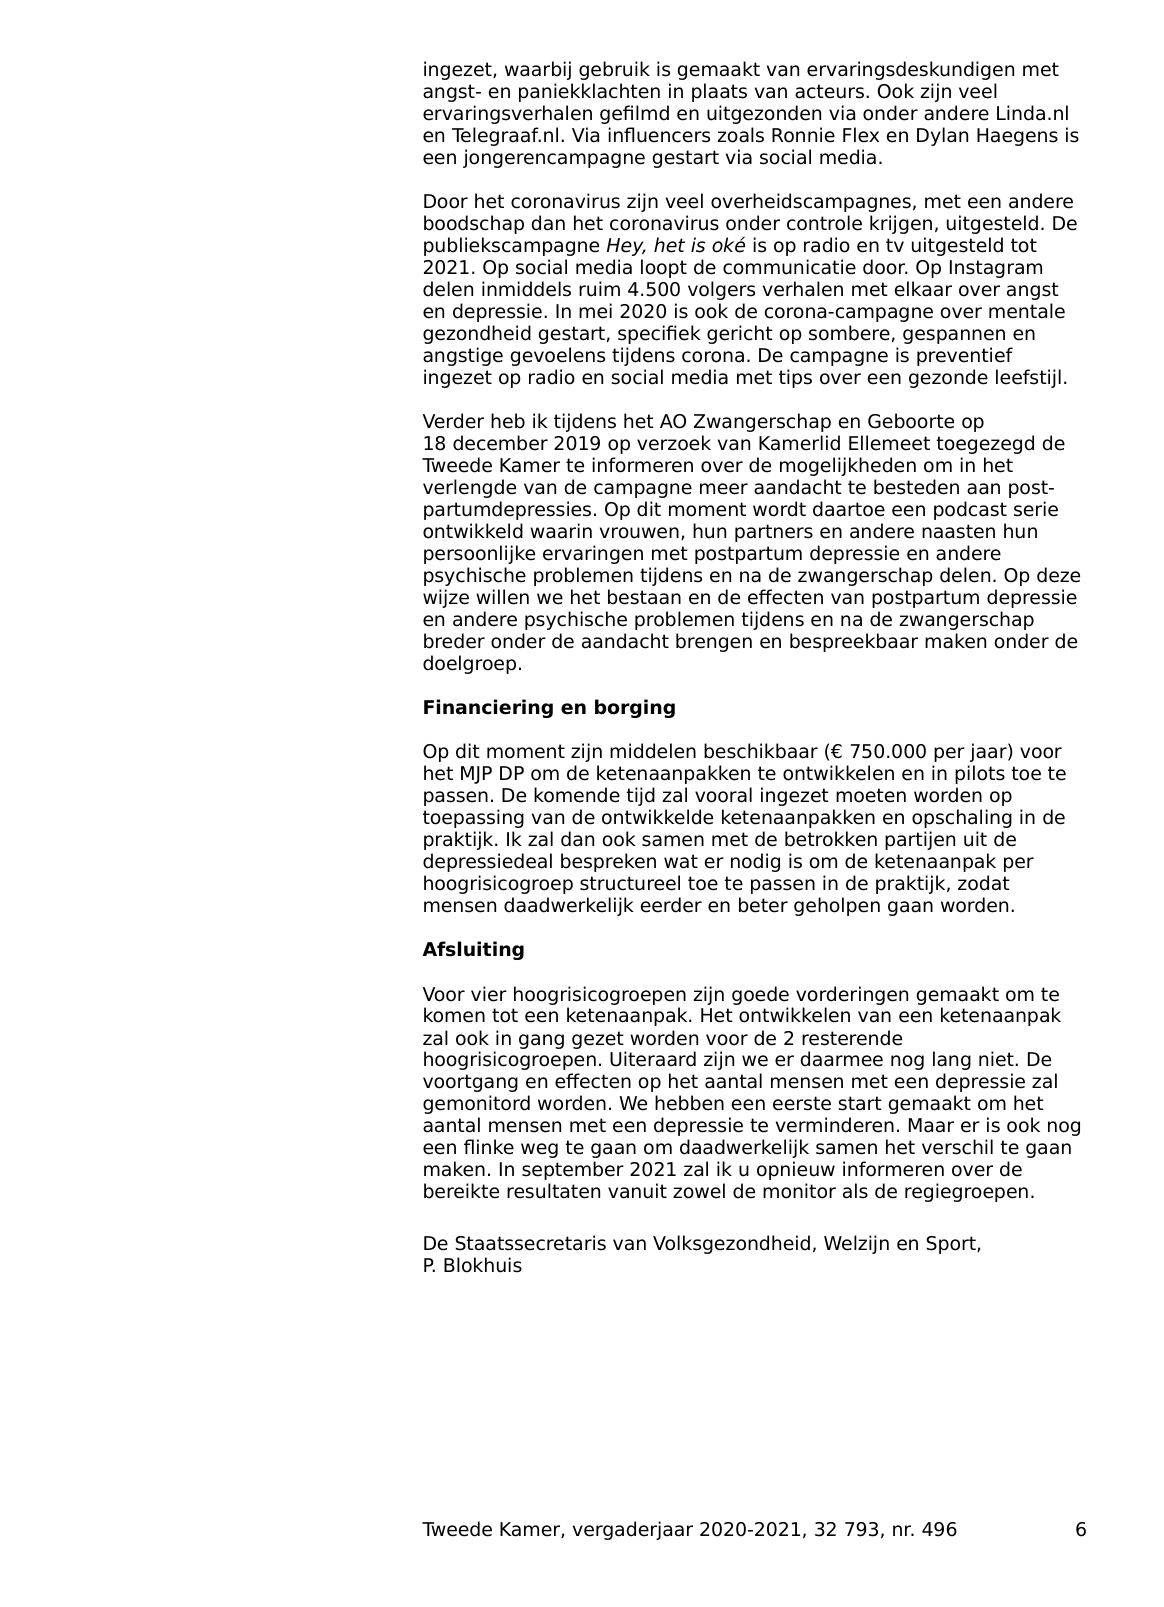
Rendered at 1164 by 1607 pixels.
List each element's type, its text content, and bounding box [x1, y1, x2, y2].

text Voor vier hoogrisicogroepen zijn goede vorderingen gemaakt om te komen tot een ketenaanpak. Het ontwikkelen van een ketenaanpak zal ook in gang gezet worden voor de 2 resterende hoogrisicogroepen. Uiteraard zijn we er daarmee nog lang niet. De voortgang en effecten op het aantal mensen met een depressie zal gemonitord worden. We hebben een eerste start gemaakt om het aantal mensen met een depressie te verminderen. Maar er is ook nog een flinke weg te gaan om daadwerkelijk samen het verschil te gaan maken. In september 2021 zal ik u opnieuw informeren over de bereikte resultaten vanuit zowel de monitor als de regiegroepen. [422, 983, 1087, 1203]
text Door het coronavirus zijn veel overheidscampagnes, met een andere boodschap dan het coronavirus onder controle krijgen, uitgesteld. De publiekscampagne Hey, het is oké is op radio en tv uitgesteld tot 2021. Op social media loopt de communicatie door. Op Instagram delen inmiddels ruim 4.500 volgers verhalen met elkaar over angst en depressie. In mei 2020 is ook de corona-campagne over mentale gezondheid gestart, specifiek gericht op sombere, gespannen en angstige gevoelens tijdens corona. De campagne is preventief ingezet op radio en social media met tips over een gezonde leefstijl. [422, 191, 1087, 389]
text De Staatssecretaris van Volksgezondheid, Welzijn en Sport, P. Blokhuis [422, 1233, 1087, 1277]
subtitle Afsluiting [422, 939, 1087, 961]
subtitle Financiering en borging [422, 697, 1087, 719]
text Op dit moment zijn middelen beschikbaar (€ 750.000 per jaar) voor het MJP DP om de ketenaanpakken te ontwikkelen en in pilots toe te passen. De komende tijd zal vooral ingezet moeten worden op toepassing van de ontwikkelde ketenaanpakken en opschaling in de praktijk. Ik zal dan ook samen met de betrokken partijen uit de depressiedeal bespreken wat er nodig is om de ketenaanpak per hoogrisicogroep structureel toe te passen in de praktijk, zodat mensen daadwerkelijk eerder en beter geholpen gaan worden. [422, 741, 1087, 917]
text ingezet, waarbij gebruik is gemaakt van ervaringsdeskundigen met angst- en paniekklachten in plaats van acteurs. Ook zijn veel ervaringsverhalen gefilmd en uitgezonden via onder andere Linda.nl en Telegraaf.nl. Via influencers zoals Ronnie Flex en Dylan Haegens is een jongerencampagne gestart via social media. [422, 59, 1087, 169]
text Verder heb ik tijdens het AO Zwangerschap en Geboorte op 18 december 2019 op verzoek van Kamerlid Ellemeet toegezegd de Tweede Kamer te informeren over de mogelijkheden om in het verlengde van de campagne meer aandacht te besteden aan post-partumdepressies. Op dit moment wordt daartoe een podcast serie ontwikkeld waarin vrouwen, hun partners en andere naasten hun persoonlijke ervaringen met postpartum depressie en andere psychische problemen tijdens en na de zwangerschap delen. Op deze wijze willen we het bestaan en de effecten van postpartum depressie en andere psychische problemen tijdens en na de zwangerschap breder onder de aandacht brengen en bespreekbaar maken onder de doelgroep. [422, 411, 1087, 675]
